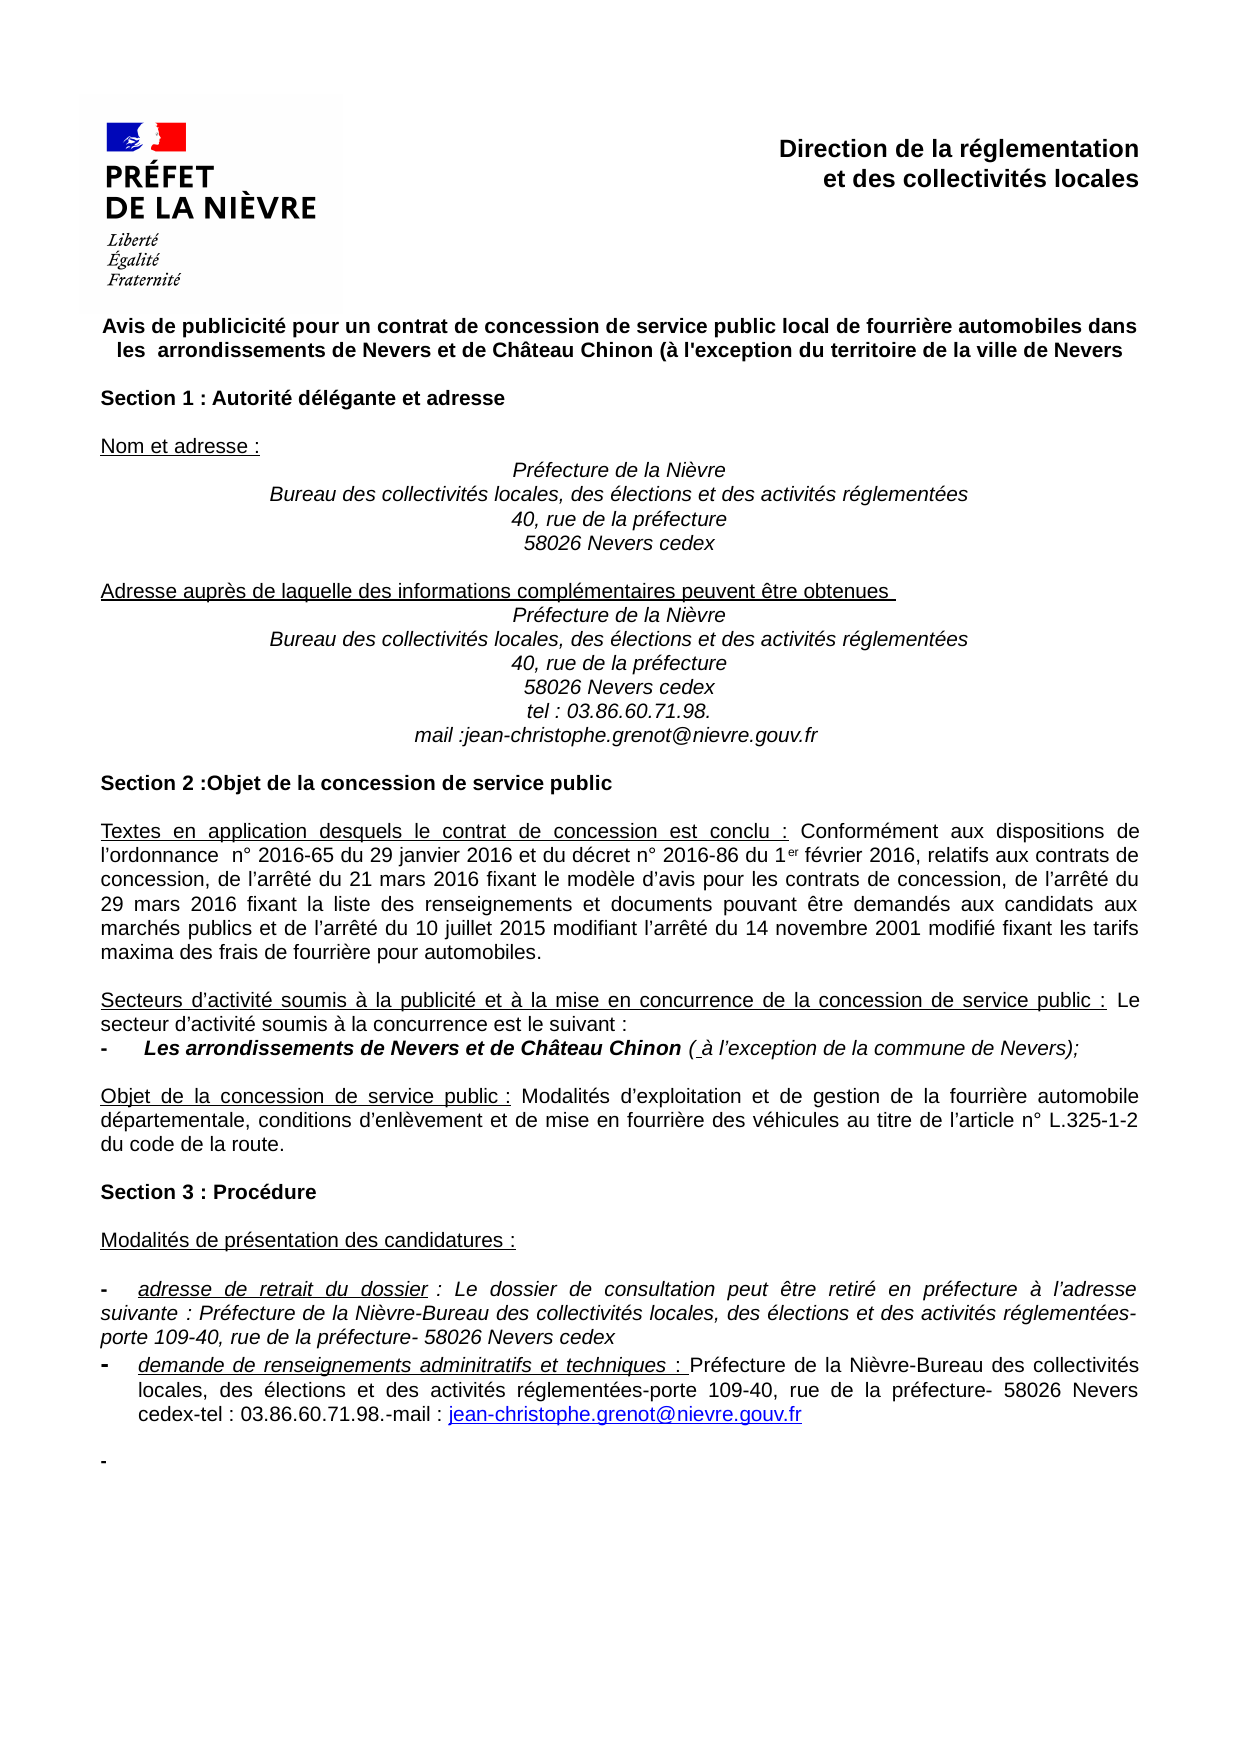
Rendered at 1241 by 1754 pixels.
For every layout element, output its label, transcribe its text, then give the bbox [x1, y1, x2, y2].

text 40, rue de la préfecture [100, 651, 1140, 675]
text Adresse auprès de laquelle des informations complémentaires peuvent être obtenues [100, 579, 1140, 603]
picture [78, 94, 344, 314]
list Les arrondissements de Nevers et de Château Chinon ( à l’exception de la commune de Nevers); [100, 1036, 1140, 1060]
subtitle Préfecture de la Nièvre [100, 458, 1140, 482]
text Textes en application desquels le contrat de concession est conclu : Conformément aux dispositions de l’ordonnance n° 2016-65 du 29 janvier 2016 et du décret n° 2016-86 du 1er février 2016, relatifs aux contrats de concession, de l’arrêté du 21 mars 2016 fixant le modèle d’avis pour les contrats de concession, de l’arrêté du 29 mars 2016 fixant la liste des renseignements et documents pouvant être demandés aux candidats aux marchés publics et de l’arrêté du 10 juillet 2015 modifiant l’arrêté du 14 novembre 2001 modifié fixant les tarifs maxima des frais de fourrière pour automobiles. [100, 819, 1140, 964]
text 58026 Nevers cedex [100, 531, 1140, 554]
text Objet de la concession de service public : Modalités d’exploitation et de gestion de la fourrière automobile départementale, conditions d’enlèvement et de mise en fourrière des véhicules au titre de l’article n° L.325-1-2 du code de la route. [100, 1084, 1140, 1156]
text Avis de publicicité pour un contrat de concession de service public local de fourrière automobiles dans les arrondissements de Nevers et de Château Chinon (à l'exception du territoire de la ville de Nevers [100, 307, 1140, 362]
subtitle adresse de retrait du dossier : Le dossier de consultation peut être retiré en préfecture à l’adresse suivante : Préfecture de la Nièvre-Bureau des collectivités locales, des élections et des activités réglementées-porte 109-40, rue de la préfecture- 58026 Nevers cedex [100, 1276, 1140, 1349]
text Modalités de présentation des candidatures : [100, 1228, 1140, 1252]
text Secteurs d’activité soumis à la publicité et à la mise en concurrence de la concession de service public : Le secteur d’activité soumis à la concurrence est le suivant : [100, 988, 1140, 1036]
subtitle Section 2 :Objet de la concession de service public [100, 771, 1140, 795]
text Bureau des collectivités locales, des élections et des activités réglementées [100, 482, 1140, 506]
text tel : 03.86.60.71.98. [100, 699, 1140, 723]
text 58026 Nevers cedex [100, 675, 1140, 699]
subtitle Préfecture de la Nièvre [100, 603, 1140, 627]
text Nom et adresse : [100, 434, 1140, 458]
subtitle Section 3 : Procédure [100, 1180, 1140, 1204]
list demande de renseignements adminitratifs et techniques : Préfecture de la Nièvre-Bureau des collectivités locales, des élections et des activités réglementées-porte 109-40, rue de la préfecture- 58026 Nevers cedex-tel : 03.86.60.71.98.-mail : jean-christophe.grenot@nievre.gouv.fr [100, 1349, 1140, 1426]
text 40, rue de la préfecture [100, 506, 1140, 531]
text mail :jean-christophe.grenot@nievre.gouv.fr [100, 723, 1140, 747]
subtitle Section 1 : Autorité délégante et adresse [100, 386, 1140, 410]
text Bureau des collectivités locales, des élections et des activités réglementées [100, 627, 1140, 651]
